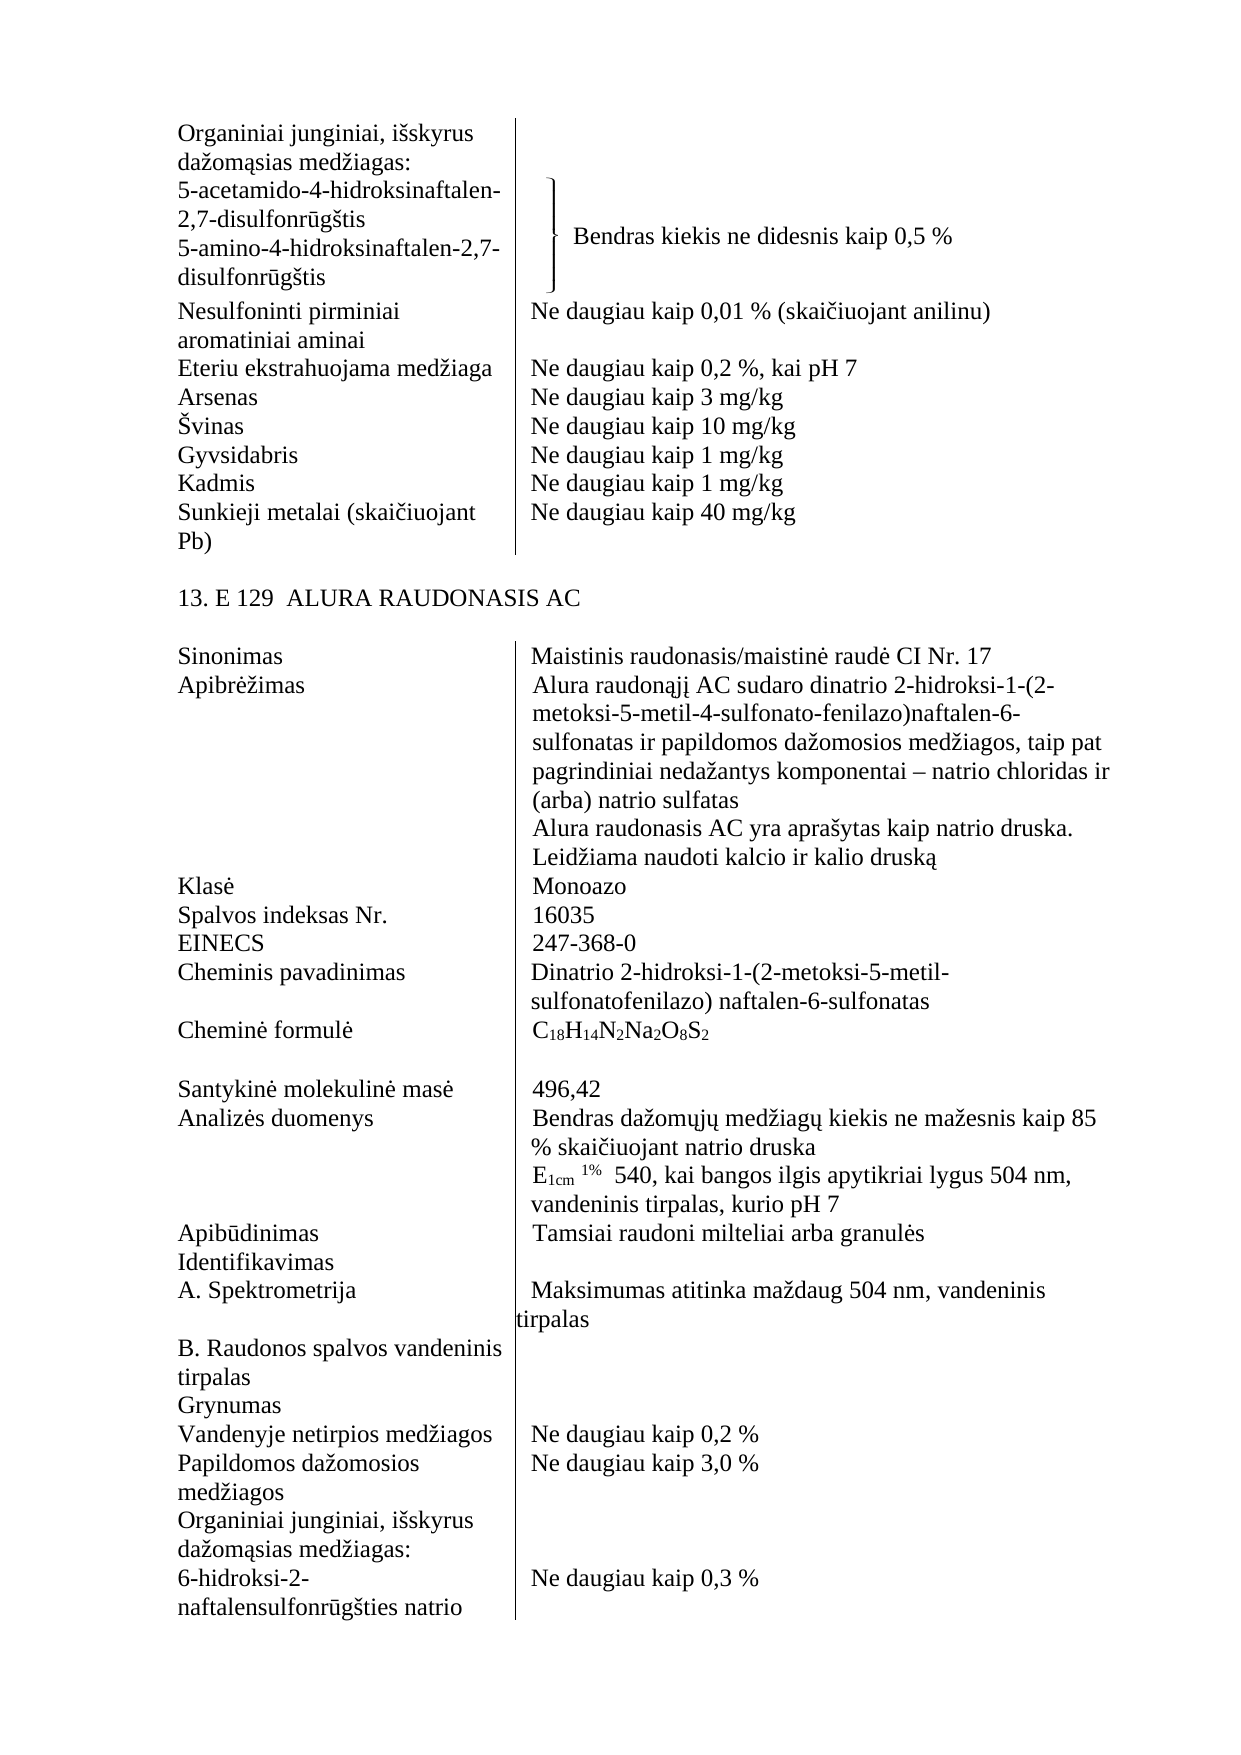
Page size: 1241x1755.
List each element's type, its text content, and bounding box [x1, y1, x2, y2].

table_cell Nesulfoninti pirminiai aromatiniai aminai [177, 296, 515, 353]
table_cell 16035 [516, 900, 1122, 928]
table_cell 6-hidroksi-2-naftalensulfonrūgšties natrio [177, 1563, 515, 1620]
table_cell Maistinis raudonasis/maistinė raudė CI Nr. 17 [516, 641, 1122, 670]
table_cell Ne daugiau kaip 1 mg/kg [516, 440, 1122, 468]
table_cell Ne daugiau kaip 1 mg/kg [516, 469, 1122, 497]
table_cell EINECS [177, 929, 515, 957]
table_cell 5-acetamido-4-hidroksinaftalen-2,7-disulfonrūgštis [177, 176, 515, 233]
table_cell E1cm 1% 540, kai bangos ilgis apytikriai lygus 504 nm, vandeninis tirpalas, kurio pH 7 [516, 1160, 1122, 1218]
table_cell Ne daugiau kaip 3,0 % [516, 1448, 1122, 1505]
table_cell Spalvos indeksas Nr. [177, 900, 515, 928]
table_cell Ne daugiau kaip 0,2 % [516, 1419, 1122, 1448]
table_cell Ne daugiau kaip 0,2 %, kai pH 7 [516, 354, 1122, 382]
table_cell Grynumas [177, 1390, 515, 1419]
table_cell Organiniai junginiai, išskyrus dažomąsias medžiagas: [177, 1505, 515, 1563]
table_cell Ne daugiau kaip 10 mg/kg [516, 411, 1122, 440]
table_cell 247-368-0 [516, 929, 1122, 957]
table_cell Bendras kiekis ne didesnis kaip 0,5 % [558, 176, 1122, 296]
table_header 13. E 129 ALURA RAUDONASIS AC [177, 584, 1122, 641]
table_cell [516, 1247, 1122, 1275]
table_cell Dinatrio 2-hidroksi-1-(2-metoksi-5-metil-sulfonatofenilazo) naftalen-6-sulfonatas [516, 957, 1122, 1015]
table_cell Gyvsidabris [177, 440, 515, 468]
table_cell Apibrėžimas [177, 670, 515, 871]
table_cell Monoazo [516, 871, 1122, 900]
table_cell C18H14N2Na2O8S2 [516, 1015, 1122, 1074]
table_cell Ne daugiau kaip 3 mg/kg [516, 382, 1122, 411]
table_cell Organiniai junginiai, išskyrus dažomąsias medžiagas: [177, 118, 515, 176]
table_cell Švinas [177, 411, 515, 440]
table_cell Vandenyje netirpios medžiagos [177, 1419, 515, 1448]
table_cell Sunkieji metalai (skaičiuojant Pb) [177, 497, 515, 555]
table_cell Kadmis [177, 469, 515, 497]
table_cell Ne daugiau kaip 0,3 % [516, 1563, 1122, 1620]
table_cell Alura raudonąjį AC sudaro dinatrio 2-hidroksi-1-(2-metoksi-5-metil-4-sulfonato-fenilazo)naftalen-6-sulfonatas ir papildomos dažomosios medžiagos, taip pat pagrindiniai nedažantys komponentai – natrio chloridas ir (arba) natrio sulfatas Alura raudonasis AC yra aprašytas kaip natrio druska. Leidžiama naudoti kalcio ir kalio druską [516, 670, 1122, 871]
table_cell B. Raudonos spalvos vandeninis tirpalas [177, 1333, 515, 1390]
table_cell Sinonimas [177, 641, 515, 670]
table_cell 496,42 [516, 1074, 1122, 1103]
table_cell Ne daugiau kaip 0,01 % (skaičiuojant anilinu) [516, 296, 1122, 353]
table_cell Tamsiai raudoni milteliai arba granulės [516, 1218, 1122, 1247]
table_cell Apibūdinimas [177, 1218, 515, 1247]
table_cell 5-amino-4-hidroksinaftalen-2,7-disulfonrūgštis [177, 233, 515, 296]
table_cell A. Spektrometrija [177, 1275, 515, 1333]
table_cell [516, 1505, 1122, 1563]
table_cell Papildomos dažomosios medžiagos [177, 1448, 515, 1505]
table_cell Cheminis pavadinimas [177, 957, 515, 1015]
table_cell [516, 118, 1122, 176]
table_cell [516, 176, 558, 296]
table_cell [516, 1333, 1122, 1390]
table_cell Maksimumas atitinka maždaug 504 nm, vandeninis tirpalas [516, 1275, 1122, 1333]
table_cell Identifikavimas [177, 1247, 515, 1275]
table_cell Eteriu ekstrahuojama medžiaga [177, 354, 515, 382]
table_cell Bendras dažomųjų medžiagų kiekis ne mažesnis kaip 85 % skaičiuojant natrio druska [516, 1103, 1122, 1160]
table_cell Klasė [177, 871, 515, 900]
table_cell Arsenas [177, 382, 515, 411]
table_cell Analizės duomenys [177, 1103, 515, 1218]
table_cell Ne daugiau kaip 40 mg/kg [516, 497, 1122, 555]
table_cell Santykinė molekulinė masė [177, 1074, 515, 1103]
table_cell [516, 1390, 1122, 1419]
table_cell Cheminė formulė [177, 1015, 515, 1074]
